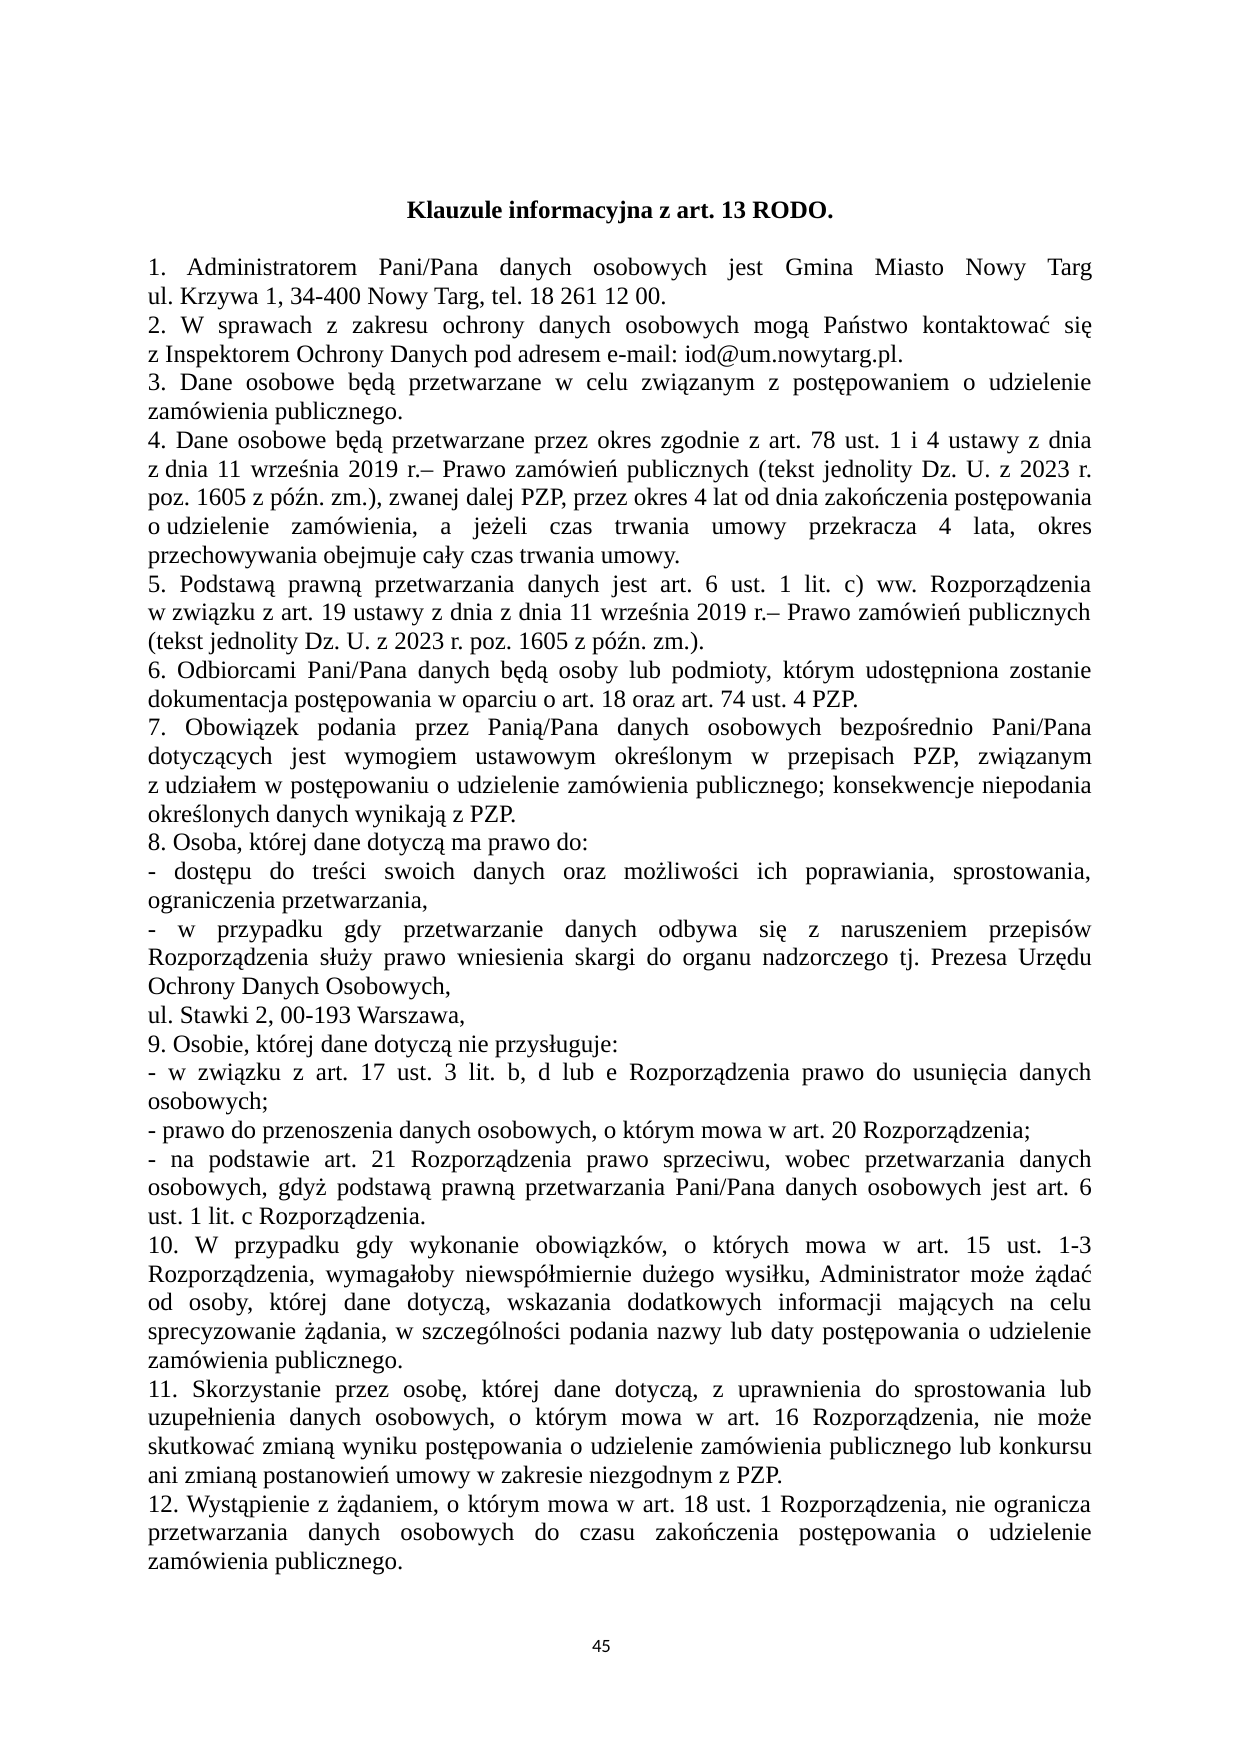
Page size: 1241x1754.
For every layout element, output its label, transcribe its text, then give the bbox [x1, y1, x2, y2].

text 10. W przypadku gdy wykonanie obowiązków, o których mowa w art. 15 ust. 1-3 Rozporządzenia, wymagałoby niewspółmiernie dużego wysiłku, Administrator może żądać od osoby, której dane dotyczą, wskazania dodatkowych informacji mających na celu sprecyzowanie żądania, w szczególności podania nazwy lub daty postępowania o udzielenie zamówienia publicznego. [148, 1230, 1093, 1374]
text - w przypadku gdy przetwarzanie danych odbywa się z naruszeniem przepisów Rozporządzenia służy prawo wniesienia skargi do organu nadzorczego tj. Prezesa Urzędu Ochrony Danych Osobowych, [148, 914, 1093, 1000]
text 4. Dane osobowe będą przetwarzane przez okres zgodnie z art. 78 ust. 1 i 4 ustawy z dnia z dnia 11 września 2019 r.– Prawo zamówień publicznych (tekst jednolity Dz. U. z 2023 r. poz. 1605 z późn. zm.), zwanej dalej PZP, przez okres 4 lat od dnia zakończenia postępowania o udzielenie zamówienia, a jeżeli czas trwania umowy przekracza 4 lata, okres przechowywania obejmuje cały czas trwania umowy. [148, 425, 1093, 569]
text - dostępu do treści swoich danych oraz możliwości ich poprawiania, sprostowania, ograniczenia przetwarzania, [148, 856, 1093, 914]
text 9. Osobie, której dane dotyczą nie przysługuje: [148, 1029, 1093, 1057]
text 2. W sprawach z zakresu ochrony danych osobowych mogą Państwo kontaktować się z Inspektorem Ochrony Danych pod adresem e-mail: iod@um.nowytarg.pl. [148, 310, 1093, 367]
text 12. Wystąpienie z żądaniem, o którym mowa w art. 18 ust. 1 Rozporządzenia, nie ogranicza przetwarzania danych osobowych do czasu zakończenia postępowania o udzielenie zamówienia publicznego. [148, 1489, 1093, 1575]
text - w związku z art. 17 ust. 3 lit. b, d lub e Rozporządzenia prawo do usunięcia danych osobowych; [148, 1057, 1093, 1115]
text 5. Podstawą prawną przetwarzania danych jest art. 6 ust. 1 lit. c) ww. Rozporządzenia w związku z art. 19 ustawy z dnia z dnia 11 września 2019 r.– Prawo zamówień publicznych (tekst jednolity Dz. U. z 2023 r. poz. 1605 z późn. zm.). [148, 569, 1093, 655]
text ul. Stawki 2, 00-193 Warszawa, [148, 1000, 1093, 1029]
text Klauzule informacyjna z art. 13 RODO. [148, 195, 1093, 224]
text 11. Skorzystanie przez osobę, której dane dotyczą, z uprawnienia do sprostowania lub uzupełnienia danych osobowych, o którym mowa w art. 16 Rozporządzenia, nie może skutkować zmianą wyniku postępowania o udzielenie zamówienia publicznego lub konkursu ani zmianą postanowień umowy w zakresie niezgodnym z PZP. [148, 1374, 1093, 1489]
text 6. Odbiorcami Pani/Pana danych będą osoby lub podmioty, którym udostępniona zostanie dokumentacja postępowania w oparciu o art. 18 oraz art. 74 ust. 4 PZP. [148, 655, 1093, 712]
text 1. Administratorem Pani/Pana danych osobowych jest Gmina Miasto Nowy Targ ul. Krzywa 1, 34-400 Nowy Targ, tel. 18 261 12 00. [148, 252, 1093, 310]
text - na podstawie art. 21 Rozporządzenia prawo sprzeciwu, wobec przetwarzania danych osobowych, gdyż podstawą prawną przetwarzania Pani/Pana danych osobowych jest art. 6 ust. 1 lit. c Rozporządzenia. [148, 1144, 1093, 1230]
text 8. Osoba, której dane dotyczą ma prawo do: [148, 827, 1093, 856]
text 7. Obowiązek podania przez Panią/Pana danych osobowych bezpośrednio Pani/Pana dotyczących jest wymogiem ustawowym określonym w przepisach PZP, związanym z udziałem w postępowaniu o udzielenie zamówienia publicznego; konsekwencje niepodania określonych danych wynikają z PZP. [148, 712, 1093, 827]
text - prawo do przenoszenia danych osobowych, o którym mowa w art. 20 Rozporządzenia; [148, 1115, 1093, 1144]
text 3. Dane osobowe będą przetwarzane w celu związanym z postępowaniem o udzielenie zamówienia publicznego. [148, 367, 1093, 425]
